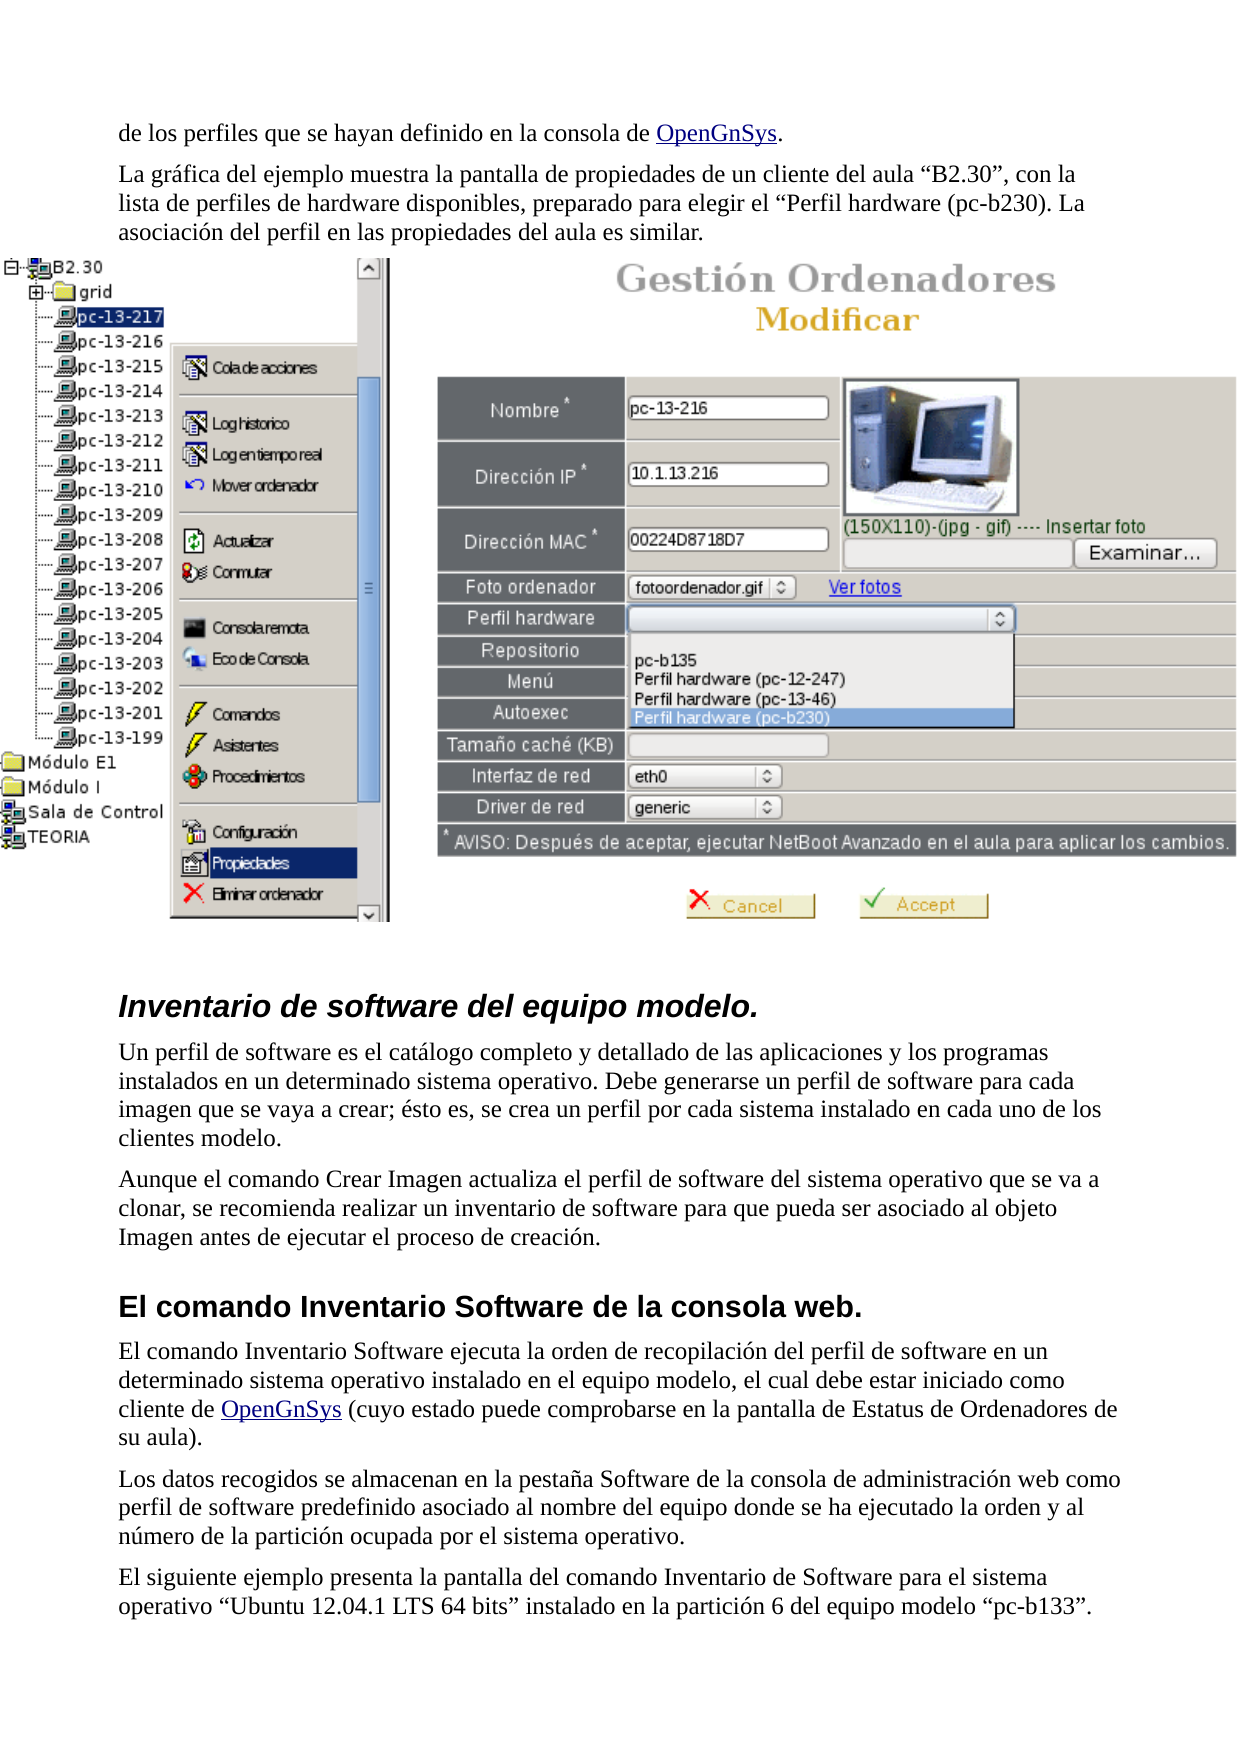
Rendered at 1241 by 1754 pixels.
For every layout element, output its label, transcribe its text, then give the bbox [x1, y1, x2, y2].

subtitle Inventario de software del equipo modelo. [118, 988, 1122, 1024]
text La gráfica del ejemplo muestra la pantalla de propiedades de un cliente del aula “B2.30”, con la lista de perfiles de hardware disponibles, preparado para elegir el “Perfil hardware (pc-b230). La asociación del perfil en las propiedades del aula es similar. [118, 159, 1122, 246]
text Aunque el comando Crear Imagen actualiza el perfil de software del sistema operativo que se va a clonar, se recomienda realizar un inventario de software para que pueda ser asociado al objeto Imagen antes de ejecutar el proceso de creación. [118, 1164, 1122, 1251]
text El siguiente ejemplo presenta la pantalla del comando Inventario de Software para el sistema operativo “Ubuntu 12.04.1 LTS 64 bits” instalado en la partición 6 del equipo modelo “pc-b133”. [118, 1562, 1122, 1620]
text Los datos recogidos se almacenan en la pestaña Software de la consola de administración web como perfil de software predefinido asociado al nombre del equipo donde se ha ejecutado la orden y al número de la partición ocupada por el sistema operativo. [118, 1464, 1122, 1550]
text de los perfiles que se hayan definido en la consola de OpenGnSys. [118, 118, 1122, 147]
subtitle El comando Inventario Software de la consola web. [118, 1288, 1122, 1324]
text Un perfil de software es el catálogo completo y detallado de las aplicaciones y los programas instalados en un determinado sistema operativo. Debe generarse un perfil de software para cada imagen que se vaya a crear; ésto es, se crea un perfil por cada sistema instalado en cada uno de los clientes modelo. [118, 1037, 1122, 1152]
text El comando Inventario Software ejecuta la orden de recopilación del perfil de software en un determinado sistema operativo instalado en el equipo modelo, el cual debe estar iniciado como cliente de OpenGnSys (cuyo estado puede comprobarse en la pantalla de Estatus de Ordenadores de su aula). [118, 1336, 1122, 1451]
